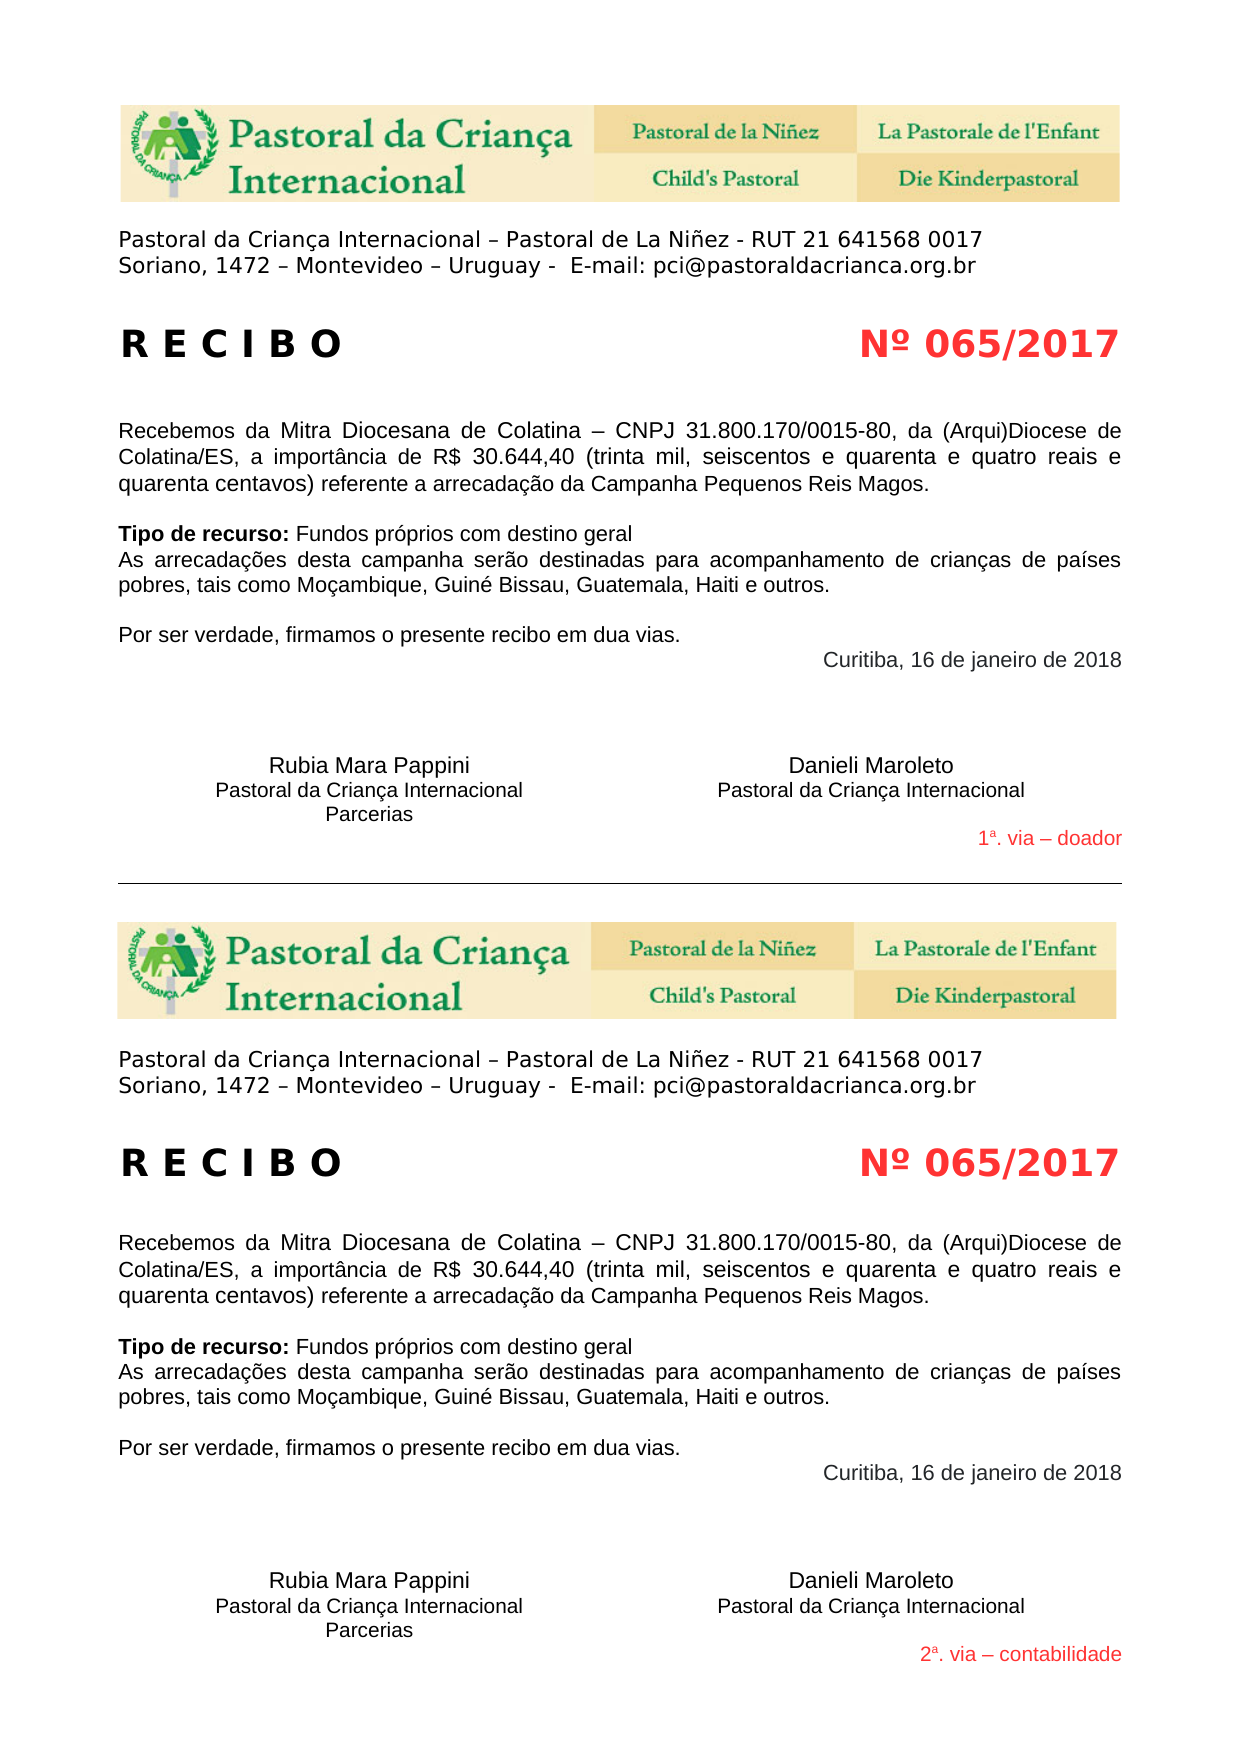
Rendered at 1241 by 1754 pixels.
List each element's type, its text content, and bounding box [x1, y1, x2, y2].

text Pastoral da Criança Internacional – Pastoral de La Niñez - RUT 21 641568 0017 [118, 1047, 1122, 1073]
text Curitiba, 16 de janeiro de 2018 [118, 647, 1122, 672]
picture [117, 922, 1117, 1019]
text Pastoral da Criança Internacional – Pastoral de La Niñez - RUT 21 641568 0017 [118, 228, 1122, 253]
text Soriano, 1472 – Montevideo – Uruguay - E-mail: pci@pastoraldacrianca.org.br [118, 253, 1122, 279]
text R E C I B O Nº 065/2017 [118, 322, 1122, 366]
text R E C I B O Nº 065/2017 [118, 1142, 1122, 1186]
table_header Rubia Mara Pappini Pastoral da Criança Internacional Parcerias [118, 1568, 620, 1642]
text Recebemos da Mitra Diocesana de Colatina – CNPJ 31.800.170/0015-80, da (Arqui)Diocese de Colatina/ES, a importância de R$ 30.644,40 (trinta mil, seiscentos e quarenta e quatro reais e quarenta centavos) referente a arrecadação da Campanha Pequenos Reis Magos. [118, 1229, 1122, 1308]
text Por ser verdade, firmamos o presente recibo em dua vias. [118, 622, 1122, 647]
text As arrecadações desta campanha serão destinadas para acompanhamento de crianças de países pobres, tais como Moçambique, Guiné Bissau, Guatemala, Haiti e outros. [118, 1359, 1122, 1409]
table_header Rubia Mara Pappini Pastoral da Criança Internacional Parcerias [118, 752, 620, 826]
table_header Danieli Maroleto Pastoral da Criança Internacional [620, 1568, 1122, 1642]
text Tipo de recurso: Fundos próprios com destino geral [118, 521, 1122, 546]
text As arrecadações desta campanha serão destinadas para acompanhamento de crianças de países pobres, tais como Moçambique, Guiné Bissau, Guatemala, Haiti e outros. [118, 546, 1122, 597]
text Curitiba, 16 de janeiro de 2018 [118, 1459, 1122, 1485]
text Tipo de recurso: Fundos próprios com destino geral [118, 1333, 1122, 1359]
text 2a. via – contabilidade [118, 1642, 1122, 1666]
text 1a. via – doador [118, 826, 1122, 850]
table_header Danieli Maroleto Pastoral da Criança Internacional [620, 752, 1122, 826]
picture [120, 105, 1120, 202]
text Recebemos da Mitra Diocesana de Colatina – CNPJ 31.800.170/0015-80, da (Arqui)Diocese de Colatina/ES, a importância de R$ 30.644,40 (trinta mil, seiscentos e quarenta e quatro reais e quarenta centavos) referente a arrecadação da Campanha Pequenos Reis Magos. [118, 417, 1122, 496]
text Soriano, 1472 – Montevideo – Uruguay - E-mail: pci@pastoraldacrianca.org.br [118, 1073, 1122, 1098]
text Por ser verdade, firmamos o presente recibo em dua vias. [118, 1434, 1122, 1459]
